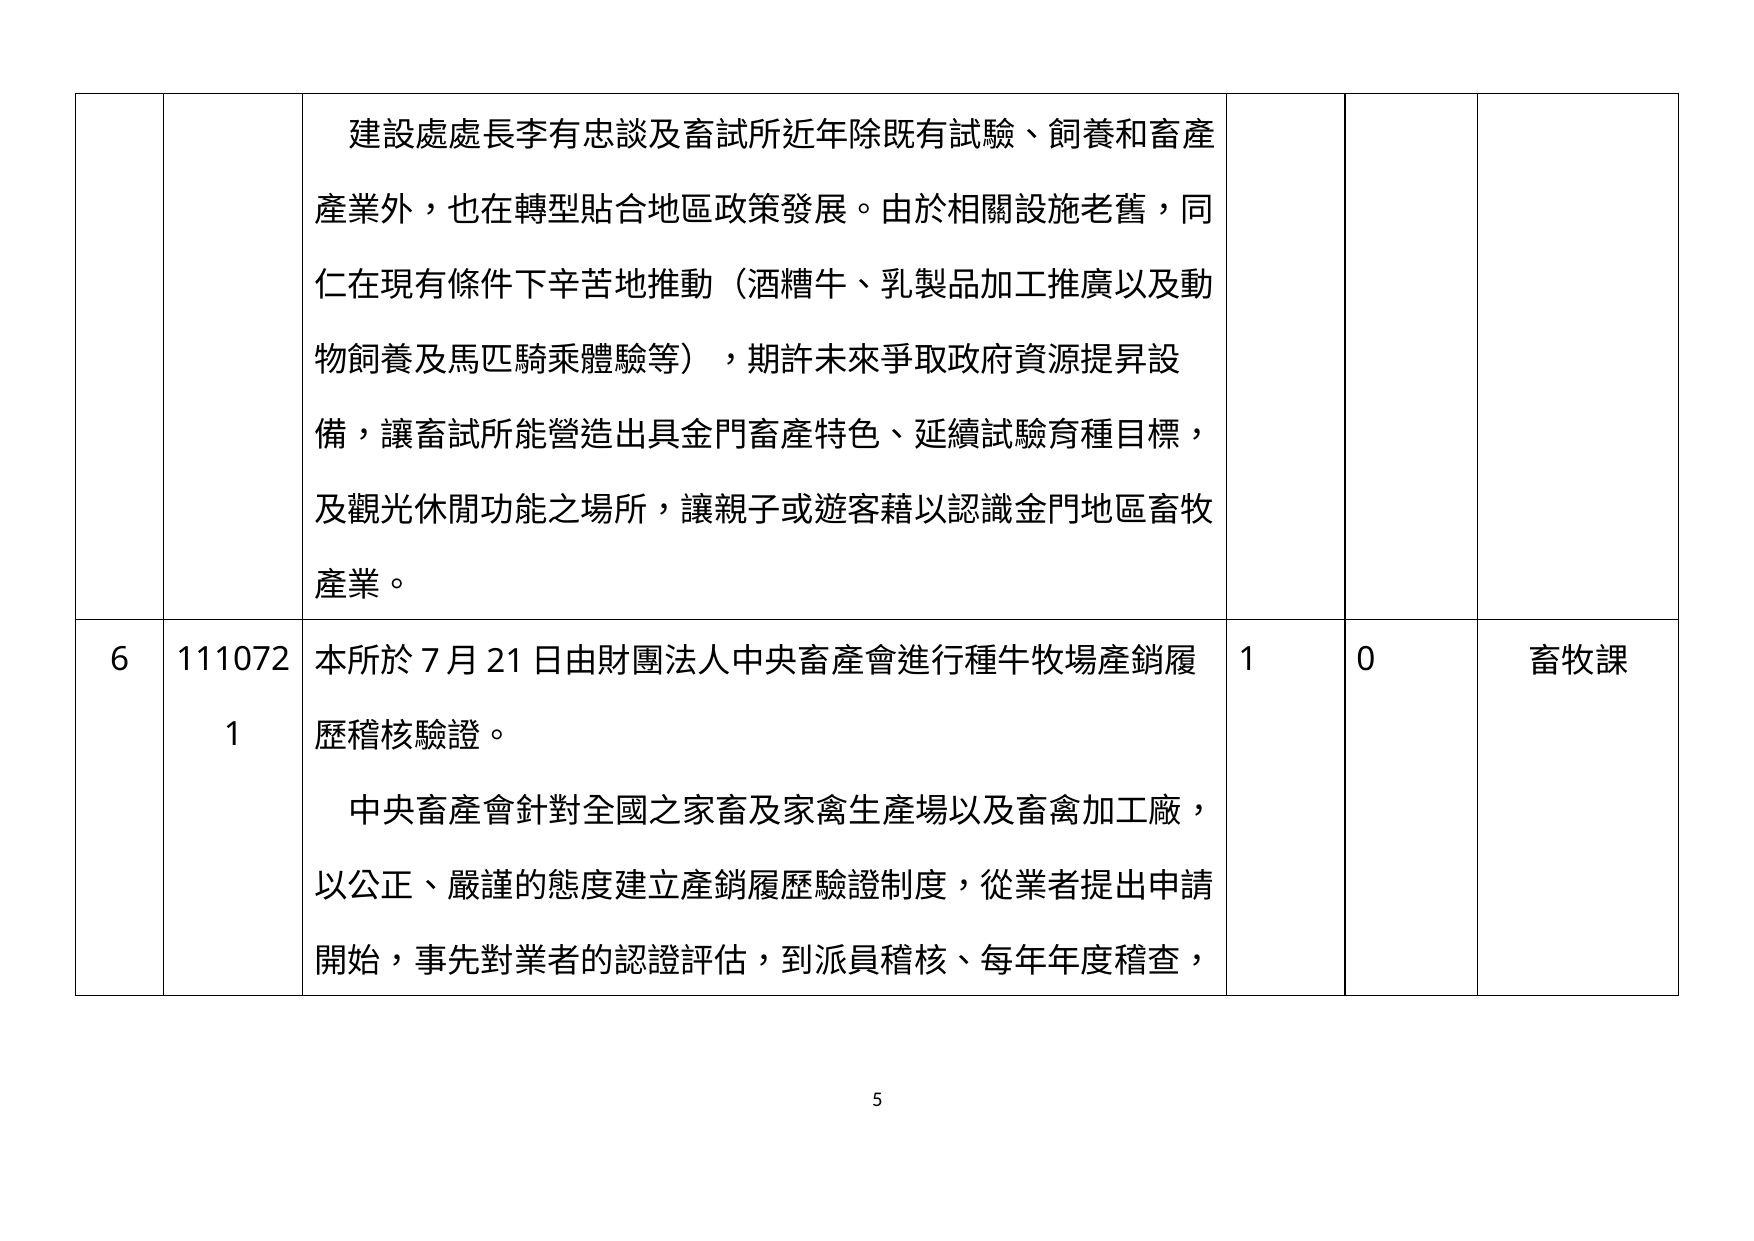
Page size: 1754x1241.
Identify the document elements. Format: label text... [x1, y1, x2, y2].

table_cell 畜牧課 [1478, 620, 1678, 995]
table_cell 1110721 [164, 620, 302, 995]
table_cell [76, 94, 163, 619]
table_cell [1478, 94, 1678, 619]
table_cell [1346, 94, 1477, 619]
table_cell 本所於7月21日由財團法人中央畜產會進行種牛牧場產銷履歷稽核驗證。 中央畜產會針對全國之家畜及家禽生產場以及畜禽加工廠，以公正、嚴謹的態度建立產銷履歷驗證制度，從業者提出申請開始，事先對業者的認證評估，到派員稽核、每年年度稽查， [303, 620, 1226, 995]
table_cell 建設處處長李有忠談及畜試所近年除既有試驗、飼養和畜產產業外，也在轉型貼合地區政策發展。由於相關設施老舊，同仁在現有條件下辛苦地推動（酒糟牛、乳製品加工推廣以及動物飼養及馬匹騎乘體驗等），期許未來爭取政府資源提昇設備，讓畜試所能營造出具金門畜產特色、延續試驗育種目標，及觀光休閒功能之場所，讓親子或遊客藉以認識金門地區畜牧產業。 [303, 94, 1226, 619]
table_cell 0 [1346, 620, 1477, 995]
table_cell 1 [1227, 620, 1344, 995]
table_cell [164, 94, 302, 619]
table_cell [1227, 94, 1344, 619]
table_cell 6 [76, 620, 163, 995]
